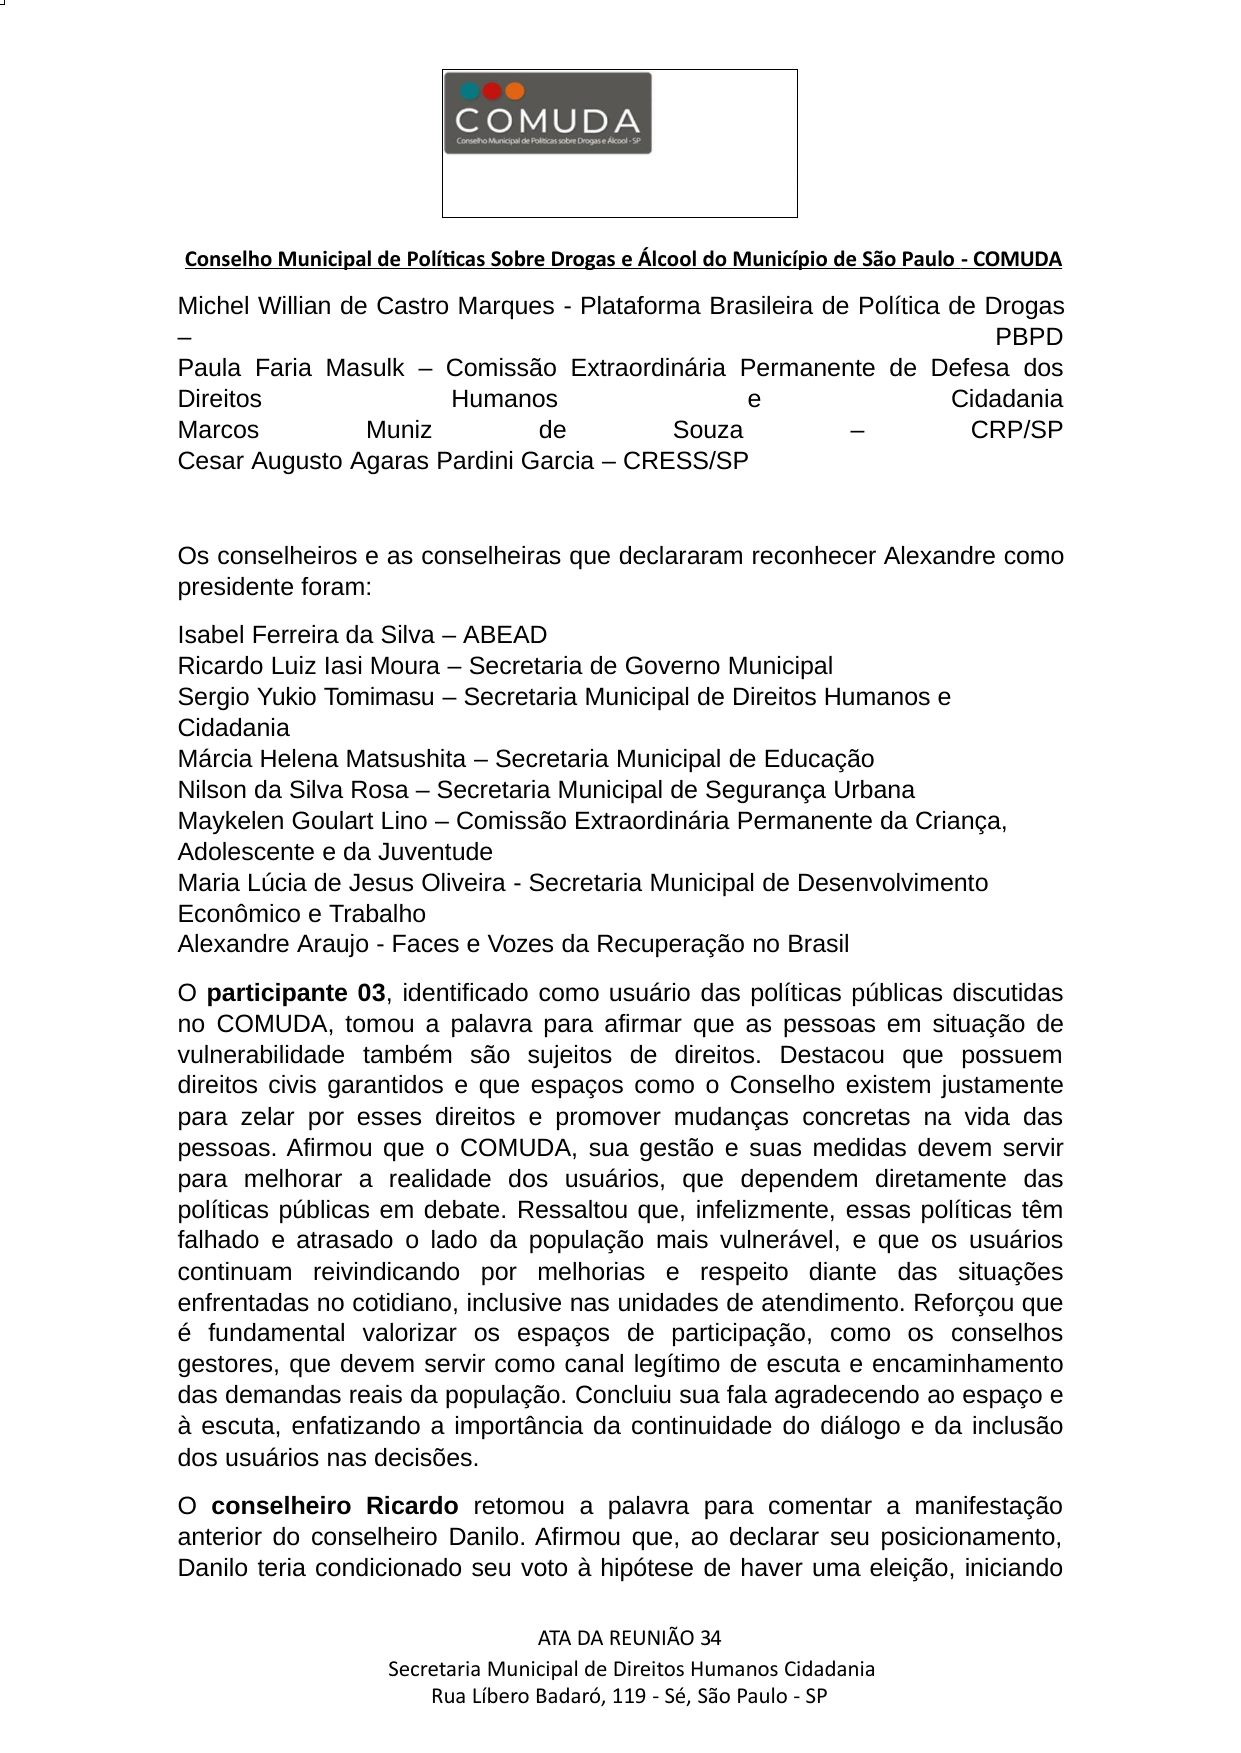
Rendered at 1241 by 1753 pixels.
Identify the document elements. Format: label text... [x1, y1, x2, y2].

text de [539, 416, 591, 444]
text à escuta, enfatizando a importância da continuidade do diálogo e da inclusão [177, 1412, 1088, 1440]
text Direitos [177, 385, 287, 413]
text vulnerabilidade também são sujeitos de direitos. Destacou que possuem [177, 1041, 1088, 1069]
text Alexandre Araujo - Faces e Vozes da Recuperação no Brasil [177, 931, 1032, 958]
text para melhorar a realidade dos usuários, que dependem diretamente das [177, 1165, 1088, 1193]
text Souza [673, 416, 769, 444]
text Econômico e Trabalho [177, 900, 1032, 928]
text Maria Lúcia de Jesus Oliveira - Secretaria Municipal de Desenvolvimento [177, 869, 1032, 897]
text presidente foram: [177, 573, 1087, 601]
text e [747, 385, 786, 413]
text dos usuários nas decisões. [177, 1444, 1088, 1472]
text O conselheiro Ricardo retomou a palavra para comentar a manifestação [177, 1492, 1088, 1520]
text Muniz [366, 416, 457, 444]
text Secretaria Municipal de Direitos Humanos Cidadania [388, 1654, 896, 1682]
text anterior do conselheiro Danilo. Afirmou que, ao declarar seu posicionamento, [177, 1523, 1088, 1551]
text Ricardo Luiz Iasi Moura – Secretaria de Governo Municipal [177, 652, 1032, 680]
text Sergio Yukio Tomimasu – Secretaria Municipal de Direitos Humanos e [177, 683, 1032, 711]
text continuam reivindicando por melhorias e respeito diante das situações [177, 1258, 1088, 1286]
text das demandas reais da população. Concluiu sua fala agradecendo ao espaço e [177, 1381, 1088, 1409]
text Paula Faria Masulk – Comissão Extraordinária Permanente de Defesa dos [177, 354, 1088, 382]
text gestores, que devem servir como canal legítimo de escuta e encaminhamento [177, 1351, 1088, 1378]
text Cidadania [951, 385, 1089, 413]
text ATA DA REUNIÃO 34 [538, 1622, 896, 1651]
text Michel Willian de Castro Marques - Plataforma Brasileira de Política de Drogas [177, 292, 1088, 320]
text – [850, 416, 889, 444]
text pessoas. Afirmou que o COMUDA, sua gestão e suas medidas devem servir [177, 1134, 1088, 1162]
text Cidadania [177, 714, 1032, 742]
text Danilo teria condicionado seu voto à hipótese de haver uma eleição, iniciando [177, 1554, 1088, 1582]
text falhado e atrasado o lado da população mais vulnerável, e que os usuários [177, 1227, 1088, 1254]
text Marcos [177, 416, 287, 444]
picture [443, 70, 797, 217]
text Nilson da Silva Rosa – Secretaria Municipal de Segurança Urbana [177, 776, 1032, 804]
text Cesar Augusto Agaras Pardini Garcia – CRESS/SP [177, 447, 771, 475]
text Rua Líbero Badaró, 119 - Sé, São Paulo - SP [431, 1682, 896, 1709]
text no COMUDA, tomou a palavra para afirmar que as pessoas em situação de [177, 1010, 1088, 1038]
text Márcia Helena Matsushita – Secretaria Municipal de Educação [177, 745, 1032, 773]
text Conselho Municipal de Políꢀcas Sobre Drogas e Álcool do Município de São Paulo - COMUDA [184, 244, 1081, 272]
text PBPD [995, 323, 1088, 351]
text para zelar por esses direitos e promover mudanças concretas na vida das [177, 1103, 1088, 1131]
text Os conselheiros e as conselheiras que declararam reconhecer Alexandre como [177, 542, 1087, 570]
text Maykelen Goulart Lino – Comissão Extraordinária Permanente da Criança, [177, 807, 1032, 835]
text O participante 03, identificado como usuário das políticas públicas discutidas [177, 979, 1088, 1007]
text CRP/SP [971, 416, 1089, 444]
text Adolescente e da Juventude [177, 838, 1032, 866]
text Humanos [451, 385, 591, 413]
text Isabel Ferreira da Silva – ABEAD [177, 621, 571, 649]
text direitos civis garantidos e que espaços como o Conselho existem justamente [177, 1072, 1088, 1099]
text é fundamental valorizar os espaços de participação, como os conselhos [177, 1319, 1088, 1347]
text políticas públicas em debate. Ressaltou que, infelizmente, essas políticas têm [177, 1196, 1088, 1224]
text enfrentadas no cotidiano, inclusive nas unidades de atendimento. Reforçou que [177, 1289, 1088, 1317]
text – [177, 323, 216, 351]
